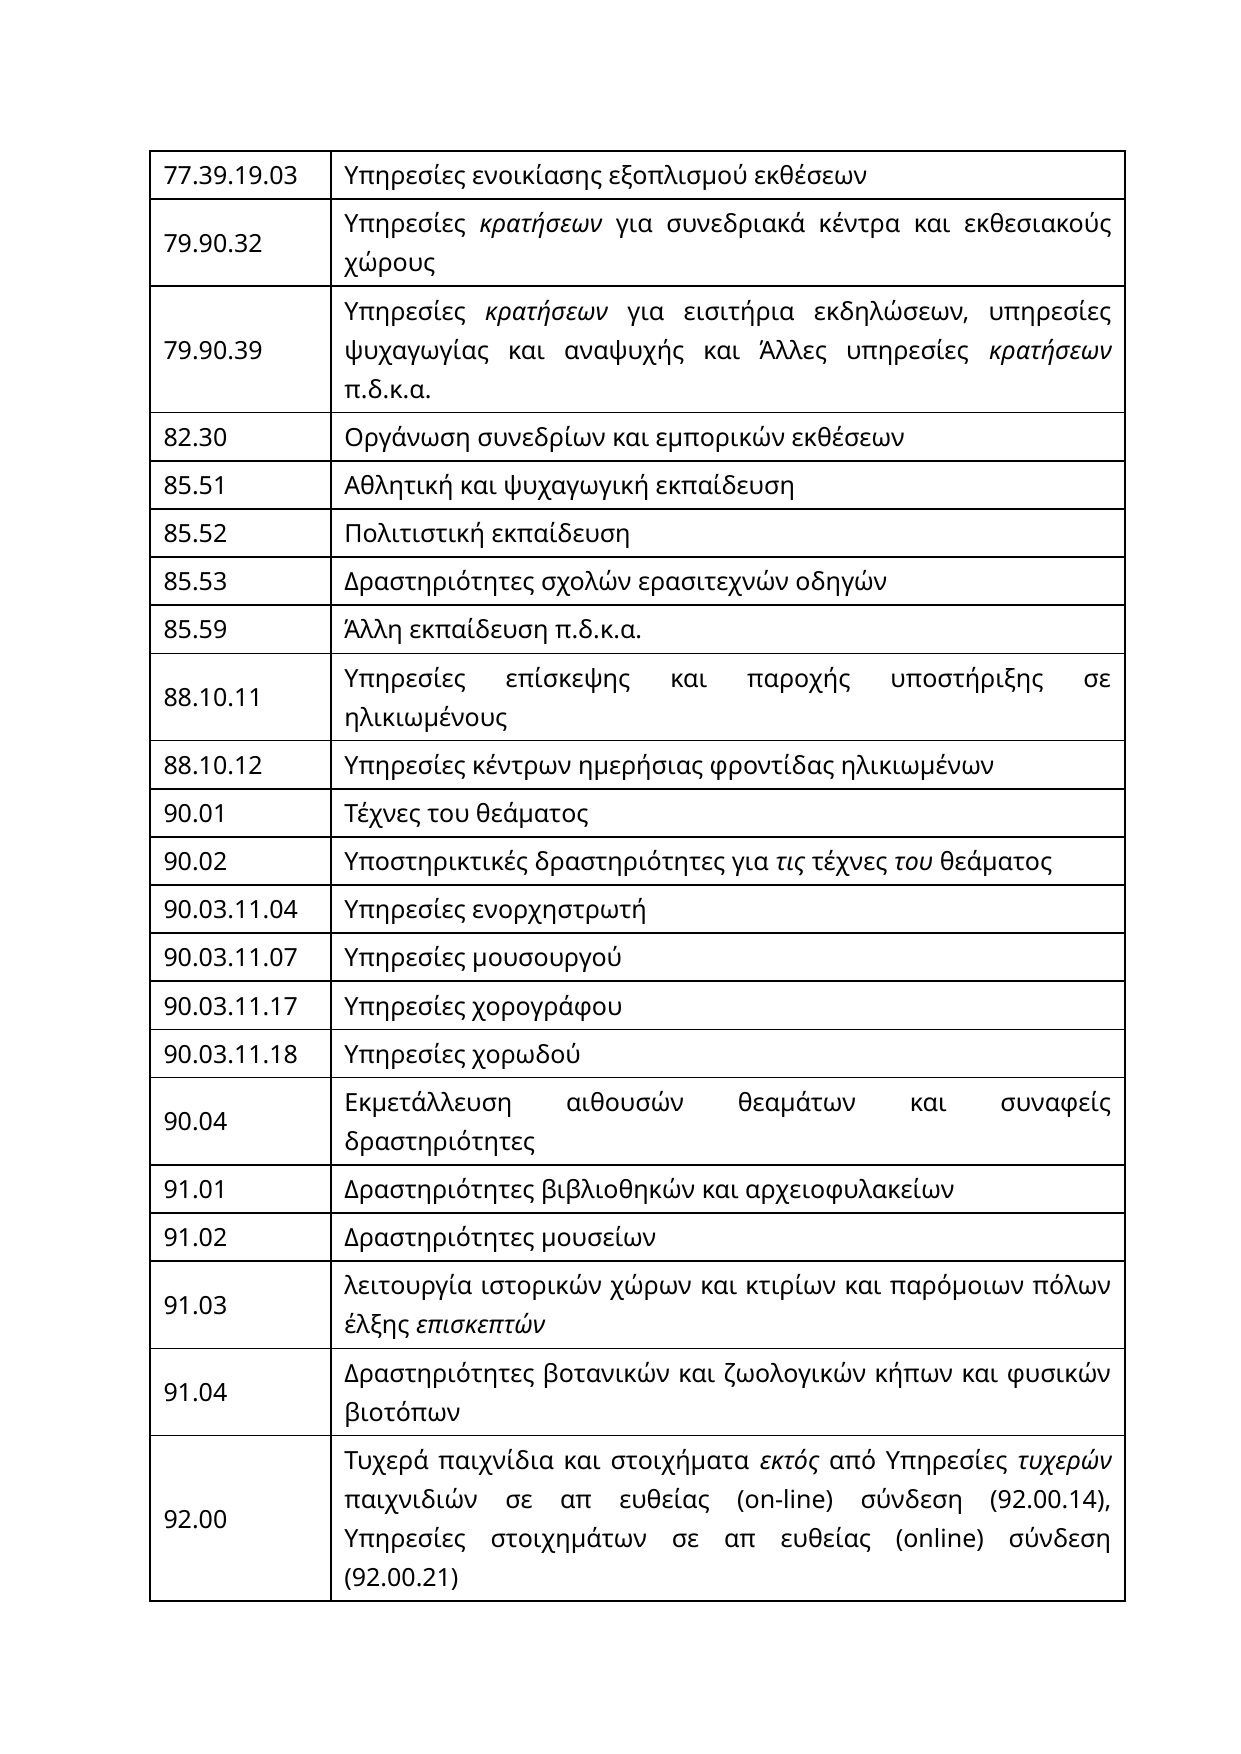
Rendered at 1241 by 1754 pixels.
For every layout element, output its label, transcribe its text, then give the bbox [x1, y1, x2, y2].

table_cell 90.03.11.17 [151, 982, 330, 1028]
table_cell Άλλη εκπαίδευση π.δ.κ.α. [332, 606, 1124, 652]
table_cell 82.30 [151, 413, 330, 460]
table_cell Εκμετάλλευση αιθουσών θεαμάτων και συναφείς δραστηριότητες [332, 1078, 1124, 1164]
table_cell 91.02 [151, 1214, 330, 1260]
table_cell 85.52 [151, 510, 330, 556]
table_cell 77.39.19.03 [151, 152, 330, 198]
table_cell 90.03.11.04 [151, 886, 330, 932]
table_cell Τέχνες του θεάματος [332, 790, 1124, 836]
table_cell Υπηρεσίες ενορχηστρωτή [332, 886, 1124, 932]
table_cell Δραστηριότητες βοτανικών και ζωολογικών κήπων και φυσικών βιοτόπων [332, 1349, 1124, 1435]
table_cell Υπηρεσίες κέντρων ημερήσιας φροντίδας ηλικιωμένων [332, 741, 1124, 788]
table_cell Δραστηριότητες μουσείων [332, 1214, 1124, 1260]
table_cell Υπηρεσίες χορογράφου [332, 982, 1124, 1028]
table_cell Υπηρεσίες μουσουργού [332, 934, 1124, 980]
table_cell Οργάνωση συνεδρίων και εμπορικών εκθέσεων [332, 413, 1124, 460]
table_cell Υπηρεσίες κρατήσεων για εισιτήρια εκδηλώσεων, υπηρεσίες ψυχαγωγίας και αναψυχής και Άλλες υπηρεσίες κρατήσεων π.δ.κ.α. [332, 287, 1124, 412]
table_cell Τυχερά παιχνίδια και στοιχήματα εκτός από Υπηρεσίες τυχερών παιχνιδιών σε απ ευθείας (on-line) σύνδεση (92.00.14), Υπηρεσίες στοιχημάτων σε απ ευθείας (online) σύνδεση (92.00.21) [332, 1436, 1124, 1600]
table_cell Πολιτιστική εκπαίδευση [332, 510, 1124, 556]
table_cell 90.04 [151, 1078, 330, 1164]
table_cell Υπηρεσίες επίσκεψης και παροχής υποστήριξης σε ηλικιωμένους [332, 654, 1124, 740]
table_cell 92.00 [151, 1436, 330, 1600]
table_cell Υπηρεσίες κρατήσεων για συνεδριακά κέντρα και εκθεσιακούς χώρους [332, 200, 1124, 285]
table_cell 90.01 [151, 790, 330, 836]
table_cell Αθλητική και ψυχαγωγική εκπαίδευση [332, 462, 1124, 508]
table_cell 90.02 [151, 838, 330, 884]
table_cell 85.59 [151, 606, 330, 652]
table_cell 88.10.11 [151, 654, 330, 740]
table_cell 90.03.11.18 [151, 1030, 330, 1077]
table_cell Υπηρεσίες χορωδού [332, 1030, 1124, 1077]
table_cell 88.10.12 [151, 741, 330, 788]
table_cell 91.04 [151, 1349, 330, 1435]
table_cell 91.01 [151, 1166, 330, 1212]
table_cell 85.53 [151, 558, 330, 604]
table_cell 79.90.32 [151, 200, 330, 285]
table_cell Δραστηριότητες σχολών ερασιτεχνών οδηγών [332, 558, 1124, 604]
table_cell 90.03.11.07 [151, 934, 330, 980]
table_cell 85.51 [151, 462, 330, 508]
table_cell Υπηρεσίες ενοικίασης εξοπλισμού εκθέσεων [332, 152, 1124, 198]
table_cell λειτουργία ιστορικών χώρων και κτιρίων και παρόμοιων πόλων έλξης επισκεπτών [332, 1262, 1124, 1347]
table_cell 79.90.39 [151, 287, 330, 412]
table_cell Υποστηρικτικές δραστηριότητες για τις τέχνες του θεάματος [332, 838, 1124, 884]
table_cell Δραστηριότητες βιβλιοθηκών και αρχειοφυλακείων [332, 1166, 1124, 1212]
table_cell 91.03 [151, 1262, 330, 1347]
